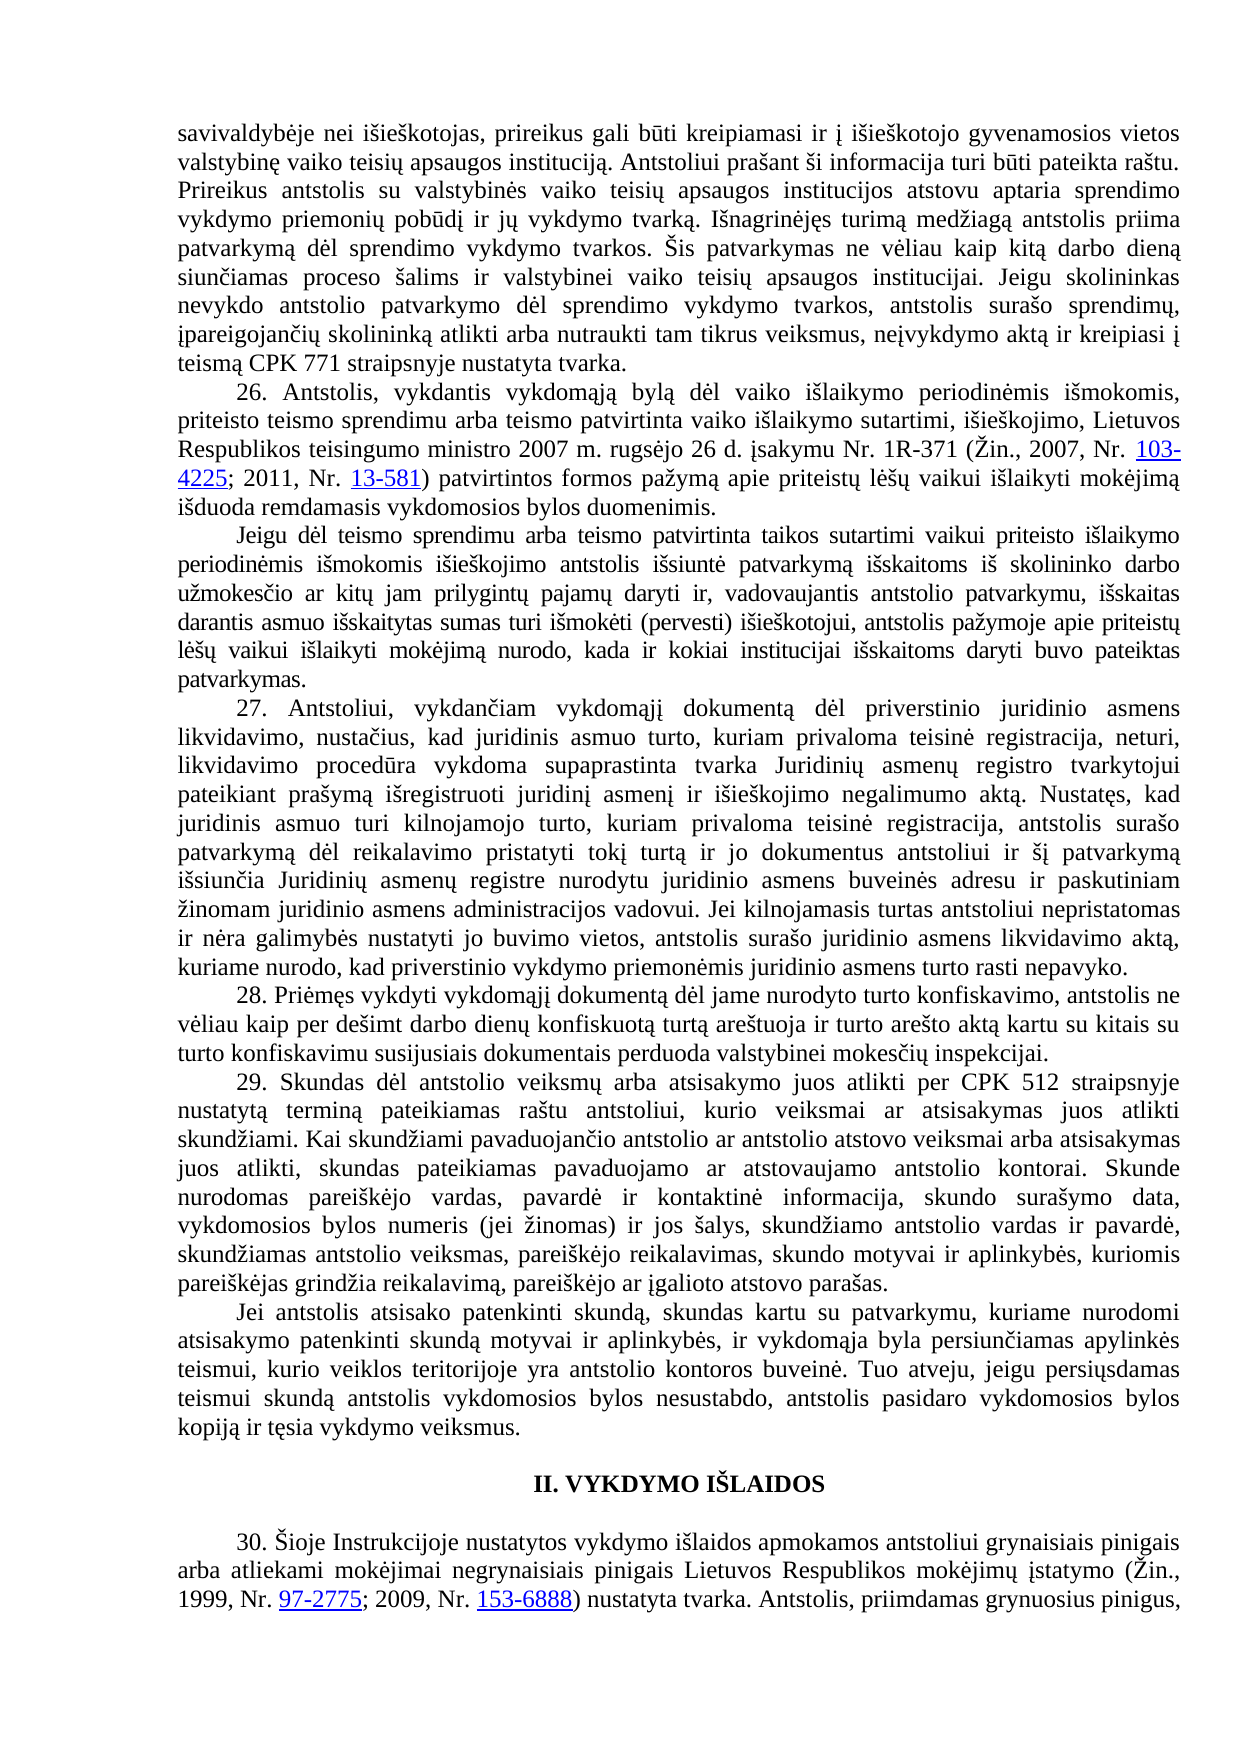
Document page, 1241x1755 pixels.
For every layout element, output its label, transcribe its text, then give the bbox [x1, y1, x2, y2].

text savivaldybėje nei išieškotojas, prireikus gali būti kreipiamasi ir į išieškotojo gyvenamosios vietos valstybinę vaiko teisių apsaugos instituciją. Antstoliui prašant ši informacija turi būti pateikta raštu. Prireikus antstolis su valstybinės vaiko teisių apsaugos institucijos atstovu aptaria sprendimo vykdymo priemonių pobūdį ir jų vykdymo tvarką. Išnagrinėjęs turimą medžiagą antstolis priima patvarkymą dėl sprendimo vykdymo tvarkos. Šis patvarkymas ne vėliau kaip kitą darbo dieną siunčiamas proceso šalims ir valstybinei vaiko teisių apsaugos institucijai. Jeigu skolininkas nevykdo antstolio patvarkymo dėl sprendimo vykdymo tvarkos, antstolis surašo sprendimų, įpareigojančių skolininką atlikti arba nutraukti tam tikrus veiksmus, neįvykdymo aktą ir kreipiasi į teismą CPK 771 straipsnyje nustatyta tvarka. [177, 118, 1181, 377]
text Jeigu dėl teismo sprendimu arba teismo patvirtinta taikos sutartimi vaikui priteisto išlaikymo periodinėmis išmokomis išieškojimo antstolis išsiuntė patvarkymą išskaitoms iš skolininko darbo užmokesčio ar kitų jam prilygintų pajamų daryti ir, vadovaujantis antstolio patvarkymu, išskaitas darantis asmuo išskaitytas sumas turi išmokėti (pervesti) išieškotojui, antstolis pažymoje apie priteistų lėšų vaikui išlaikyti mokėjimą nurodo, kada ir kokiai institucijai išskaitoms daryti buvo pateiktas patvarkymas. [177, 521, 1181, 693]
text 29. Skundas dėl antstolio veiksmų arba atsisakymo juos atlikti per CPK 512 straipsnyje nustatytą terminą pateikiamas raštu antstoliui, kurio veiksmai ar atsisakymas juos atlikti skundžiami. Kai skundžiami pavaduojančio antstolio ar antstolio atstovo veiksmai arba atsisakymas juos atlikti, skundas pateikiamas pavaduojamo ar atstovaujamo antstolio kontorai. Skunde nurodomas pareiškėjo vardas, pavardė ir kontaktinė informacija, skundo surašymo data, vykdomosios bylos numeris (jei žinomas) ir jos šalys, skundžiamo antstolio vardas ir pavardė, skundžiamas antstolio veiksmas, pareiškėjo reikalavimas, skundo motyvai ir aplinkybės, kuriomis pareiškėjas grindžia reikalavimą, pareiškėjo ar įgalioto atstovo parašas. [177, 1067, 1181, 1297]
text 30. Šioje Instrukcijoje nustatytos vykdymo išlaidos apmokamos antstoliui grynaisiais pinigais arba atliekami mokėjimai negrynaisiais pinigais Lietuvos Respublikos mokėjimų įstatymo (Žin., 1999, Nr. 97-2775; 2009, Nr. 153-6888) nustatyta tvarka. Antstolis, priimdamas grynuosius pinigus, [177, 1527, 1181, 1613]
text 27. Antstoliui, vykdančiam vykdomąjį dokumentą dėl priverstinio juridinio asmens likvidavimo, nustačius, kad juridinis asmuo turto, kuriam privaloma teisinė registracija, neturi, likvidavimo procedūra vykdoma supaprastinta tvarka Juridinių asmenų registro tvarkytojui pateikiant prašymą išregistruoti juridinį asmenį ir išieškojimo negalimumo aktą. Nustatęs, kad juridinis asmuo turi kilnojamojo turto, kuriam privaloma teisinė registracija, antstolis surašo patvarkymą dėl reikalavimo pristatyti tokį turtą ir jo dokumentus antstoliui ir šį patvarkymą išsiunčia Juridinių asmenų registre nurodytu juridinio asmens buveinės adresu ir paskutiniam žinomam juridinio asmens administracijos vadovui. Jei kilnojamasis turtas antstoliui nepristatomas ir nėra galimybės nustatyti jo buvimo vietos, antstolis surašo juridinio asmens likvidavimo aktą, kuriame nurodo, kad priverstinio vykdymo priemonėmis juridinio asmens turto rasti nepavyko. [177, 693, 1181, 981]
text II. VYKDYMO IŠLAIDOS [177, 1469, 1181, 1498]
text Jei antstolis atsisako patenkinti skundą, skundas kartu su patvarkymu, kuriame nurodomi atsisakymo patenkinti skundą motyvai ir aplinkybės, ir vykdomąja byla persiunčiamas apylinkės teismui, kurio veiklos teritorijoje yra antstolio kontoros buveinė. Tuo atveju, jeigu persiųsdamas teismui skundą antstolis vykdomosios bylos nesustabdo, antstolis pasidaro vykdomosios bylos kopiją ir tęsia vykdymo veiksmus. [177, 1297, 1181, 1441]
text 28. Priėmęs vykdyti vykdomąjį dokumentą dėl jame nurodyto turto konfiskavimo, antstolis ne vėliau kaip per dešimt darbo dienų konfiskuotą turtą areštuoja ir turto arešto aktą kartu su kitais su turto konfiskavimu susijusiais dokumentais perduoda valstybinei mokesčių inspekcijai. [177, 981, 1181, 1067]
text 26. Antstolis, vykdantis vykdomąją bylą dėl vaiko išlaikymo periodinėmis išmokomis, priteisto teismo sprendimu arba teismo patvirtinta vaiko išlaikymo sutartimi, išieškojimo, Lietuvos Respublikos teisingumo ministro 2007 m. rugsėjo 26 d. įsakymu Nr. 1R-371 (Žin., 2007, Nr. 103-4225; 2011, Nr. 13-581) patvirtintos formos pažymą apie priteistų lėšų vaikui išlaikyti mokėjimą išduoda remdamasis vykdomosios bylos duomenimis. [177, 377, 1181, 521]
